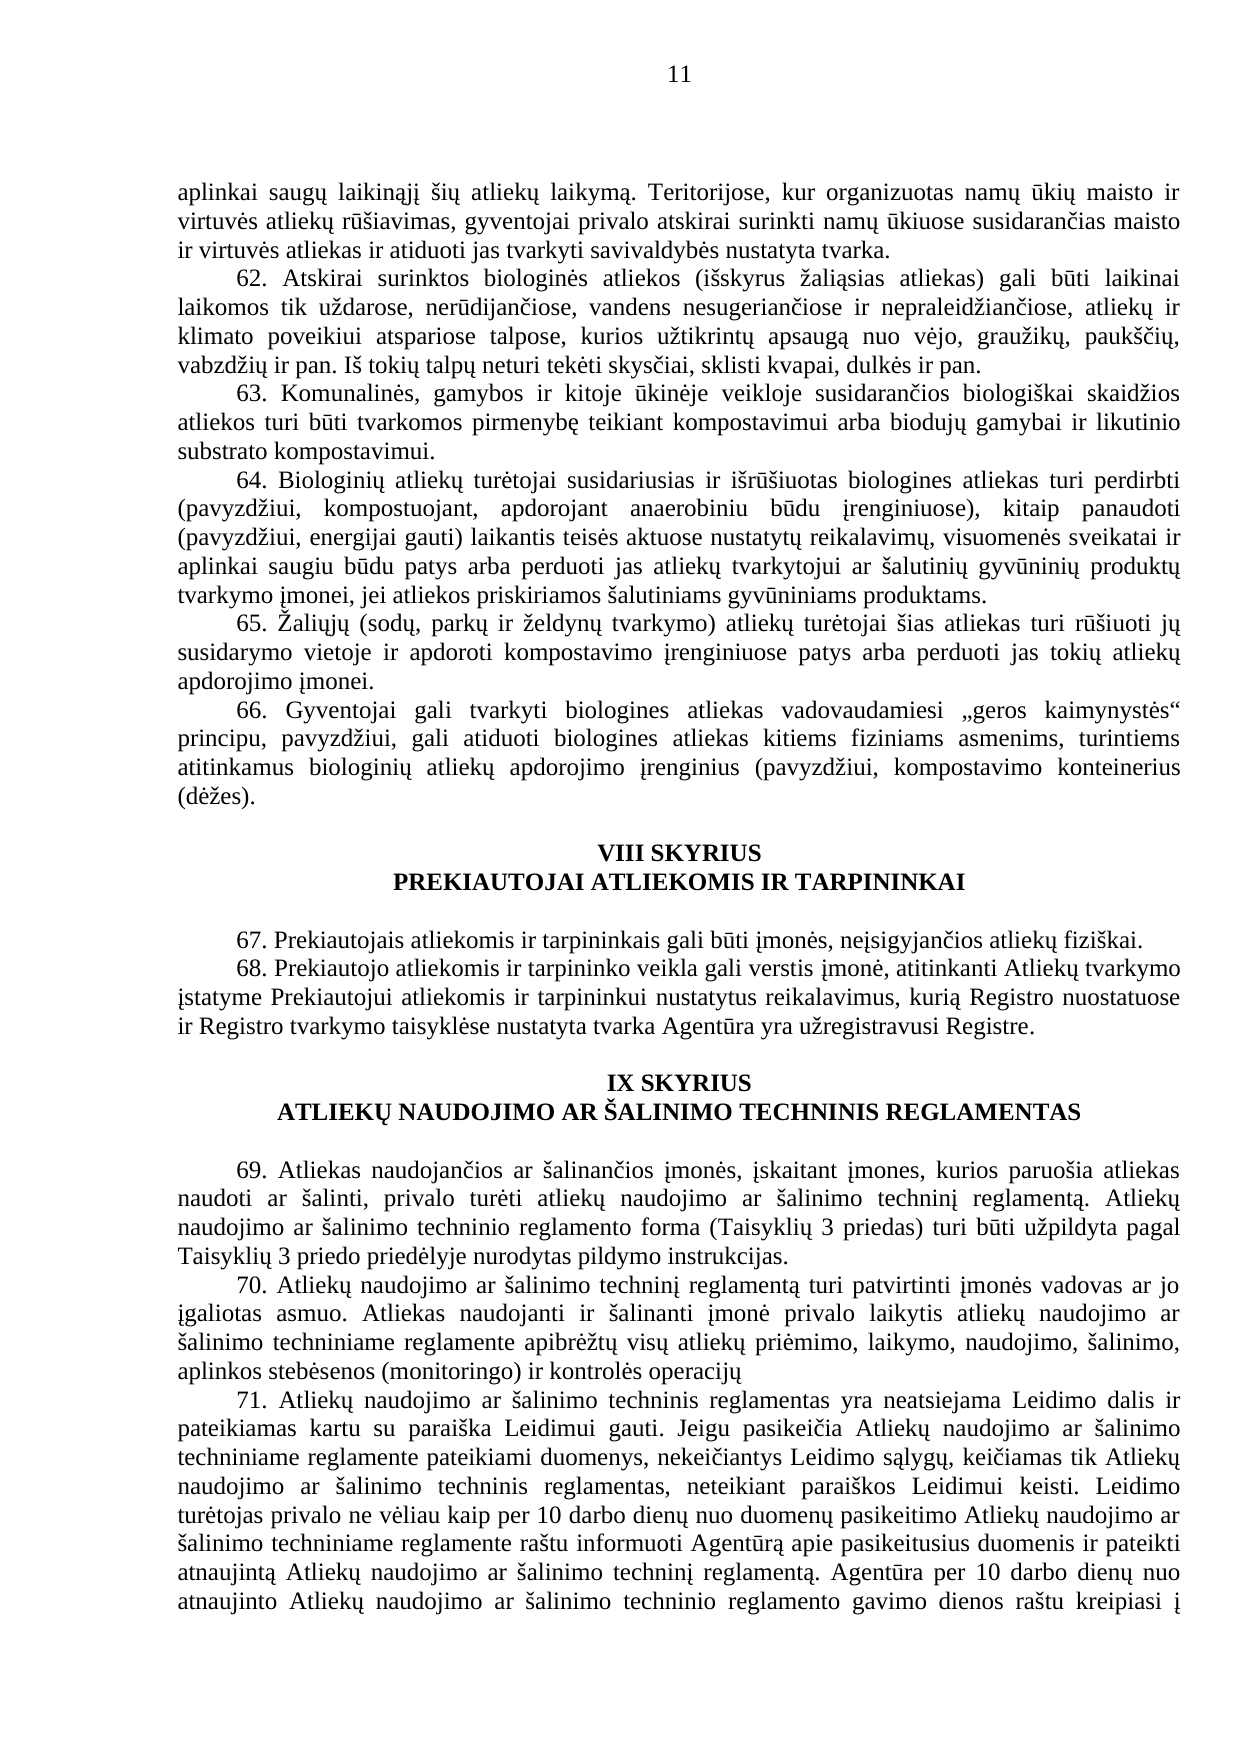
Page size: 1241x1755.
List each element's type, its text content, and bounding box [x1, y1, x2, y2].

text 62. Atskirai surinktos biologinės atliekos (išskyrus žaliąsias atliekas) gali būti laikinai laikomos tik uždarose, nerūdijančiose, vandens nesugeriančiose ir nepraleidžiančiose, atliekų ir klimato poveikiui atspariose talpose, kurios užtikrintų apsaugą nuo vėjo, graužikų, paukščių, vabzdžių ir pan. Iš tokių talpų neturi tekėti skysčiai, sklisti kvapai, dulkės ir pan. [177, 263, 1181, 378]
text ATLIEKŲ NAUDOJIMO AR ŠALINIMO TECHNINIS REGLAMENTAS [177, 1097, 1181, 1126]
text 69. Atliekas naudojančios ar šalinančios įmonės, įskaitant įmones, kurios paruošia atliekas naudoti ar šalinti, privalo turėti atliekų naudojimo ar šalinimo techninį reglamentą. Atliekų naudojimo ar šalinimo techninio reglamento forma (Taisyklių 3 priedas) turi būti užpildyta pagal Taisyklių 3 priedo priedėlyje nurodytas pildymo instrukcijas. [177, 1155, 1181, 1270]
text 71. Atliekų naudojimo ar šalinimo techninis reglamentas yra neatsiejama Leidimo dalis ir pateikiamas kartu su paraiška Leidimui gauti. Jeigu pasikeičia Atliekų naudojimo ar šalinimo techniniame reglamente pateikiami duomenys, nekeičiantys Leidimo sąlygų, keičiamas tik Atliekų naudojimo ar šalinimo techninis reglamentas, neteikiant paraiškos Leidimui keisti. Leidimo turėtojas privalo ne vėliau kaip per 10 darbo dienų nuo duomenų pasikeitimo Atliekų naudojimo ar šalinimo techniniame reglamente raštu informuoti Agentūrą apie pasikeitusius duomenis ir pateikti atnaujintą Atliekų naudojimo ar šalinimo techninį reglamentą. Agentūra per 10 darbo dienų nuo atnaujinto Atliekų naudojimo ar šalinimo techninio reglamento gavimo dienos raštu kreipiasi į [177, 1385, 1181, 1615]
text 68. Prekiautojo atliekomis ir tarpininko veikla gali verstis įmonė, atitinkanti Atliekų tvarkymo įstatyme Prekiautojui atliekomis ir tarpininkui nustatytus reikalavimus, kurią Registro nuostatuose ir Registro tvarkymo taisyklėse nustatyta tvarka Agentūra yra užregistravusi Registre. [177, 953, 1181, 1040]
text aplinkai saugų laikinąjį šių atliekų laikymą. Teritorijose, kur organizuotas namų ūkių maisto ir virtuvės atliekų rūšiavimas, gyventojai privalo atskirai surinkti namų ūkiuose susidarančias maisto ir virtuvės atliekas ir atiduoti jas tvarkyti savivaldybės nustatyta tvarka. [177, 177, 1181, 263]
text 63. Komunalinės, gamybos ir kitoje ūkinėje veikloje susidarančios biologiškai skaidžios atliekos turi būti tvarkomos pirmenybę teikiant kompostavimui arba biodujų gamybai ir likutinio substrato kompostavimui. [177, 378, 1181, 465]
text 64. Biologinių atliekų turėtojai susidariusias ir išrūšiuotas biologines atliekas turi perdirbti (pavyzdžiui, kompostuojant, apdorojant anaerobiniu būdu įrenginiuose), kitaip panaudoti (pavyzdžiui, energijai gauti) laikantis teisės aktuose nustatytų reikalavimų, visuomenės sveikatai ir aplinkai saugiu būdu patys arba perduoti jas atliekų tvarkytojui ar šalutinių gyvūninių produktų tvarkymo įmonei, jei atliekos priskiriamos šalutiniams gyvūniniams produktams. [177, 465, 1181, 608]
text PREKIAUTOJAI ATLIEKOMIS IR TARPININKAI [177, 867, 1181, 896]
text 65. Žaliųjų (sodų, parkų ir želdynų tvarkymo) atliekų turėtojai šias atliekas turi rūšiuoti jų susidarymo vietoje ir apdoroti kompostavimo įrenginiuose patys arba perduoti jas tokių atliekų apdorojimo įmonei. [177, 608, 1181, 695]
text IX SKYRIUS [177, 1068, 1181, 1097]
text 66. Gyventojai gali tvarkyti biologines atliekas vadovaudamiesi „geros kaimynystės“ principu, pavyzdžiui, gali atiduoti biologines atliekas kitiems fiziniams asmenims, turintiems atitinkamus biologinių atliekų apdorojimo įrenginius (pavyzdžiui, kompostavimo konteinerius (dėžes). [177, 695, 1181, 810]
text 70. Atliekų naudojimo ar šalinimo techninį reglamentą turi patvirtinti įmonės vadovas ar jo įgaliotas asmuo. Atliekas naudojanti ir šalinanti įmonė privalo laikytis atliekų naudojimo ar šalinimo techniniame reglamente apibrėžtų visų atliekų priėmimo, laikymo, naudojimo, šalinimo, aplinkos stebėsenos (monitoringo) ir kontrolės operacijų [177, 1270, 1181, 1385]
text 67. Prekiautojais atliekomis ir tarpininkais gali būti įmonės, neįsigyjančios atliekų fiziškai. [177, 925, 1181, 953]
text VIII SKYRIUS [177, 838, 1181, 867]
